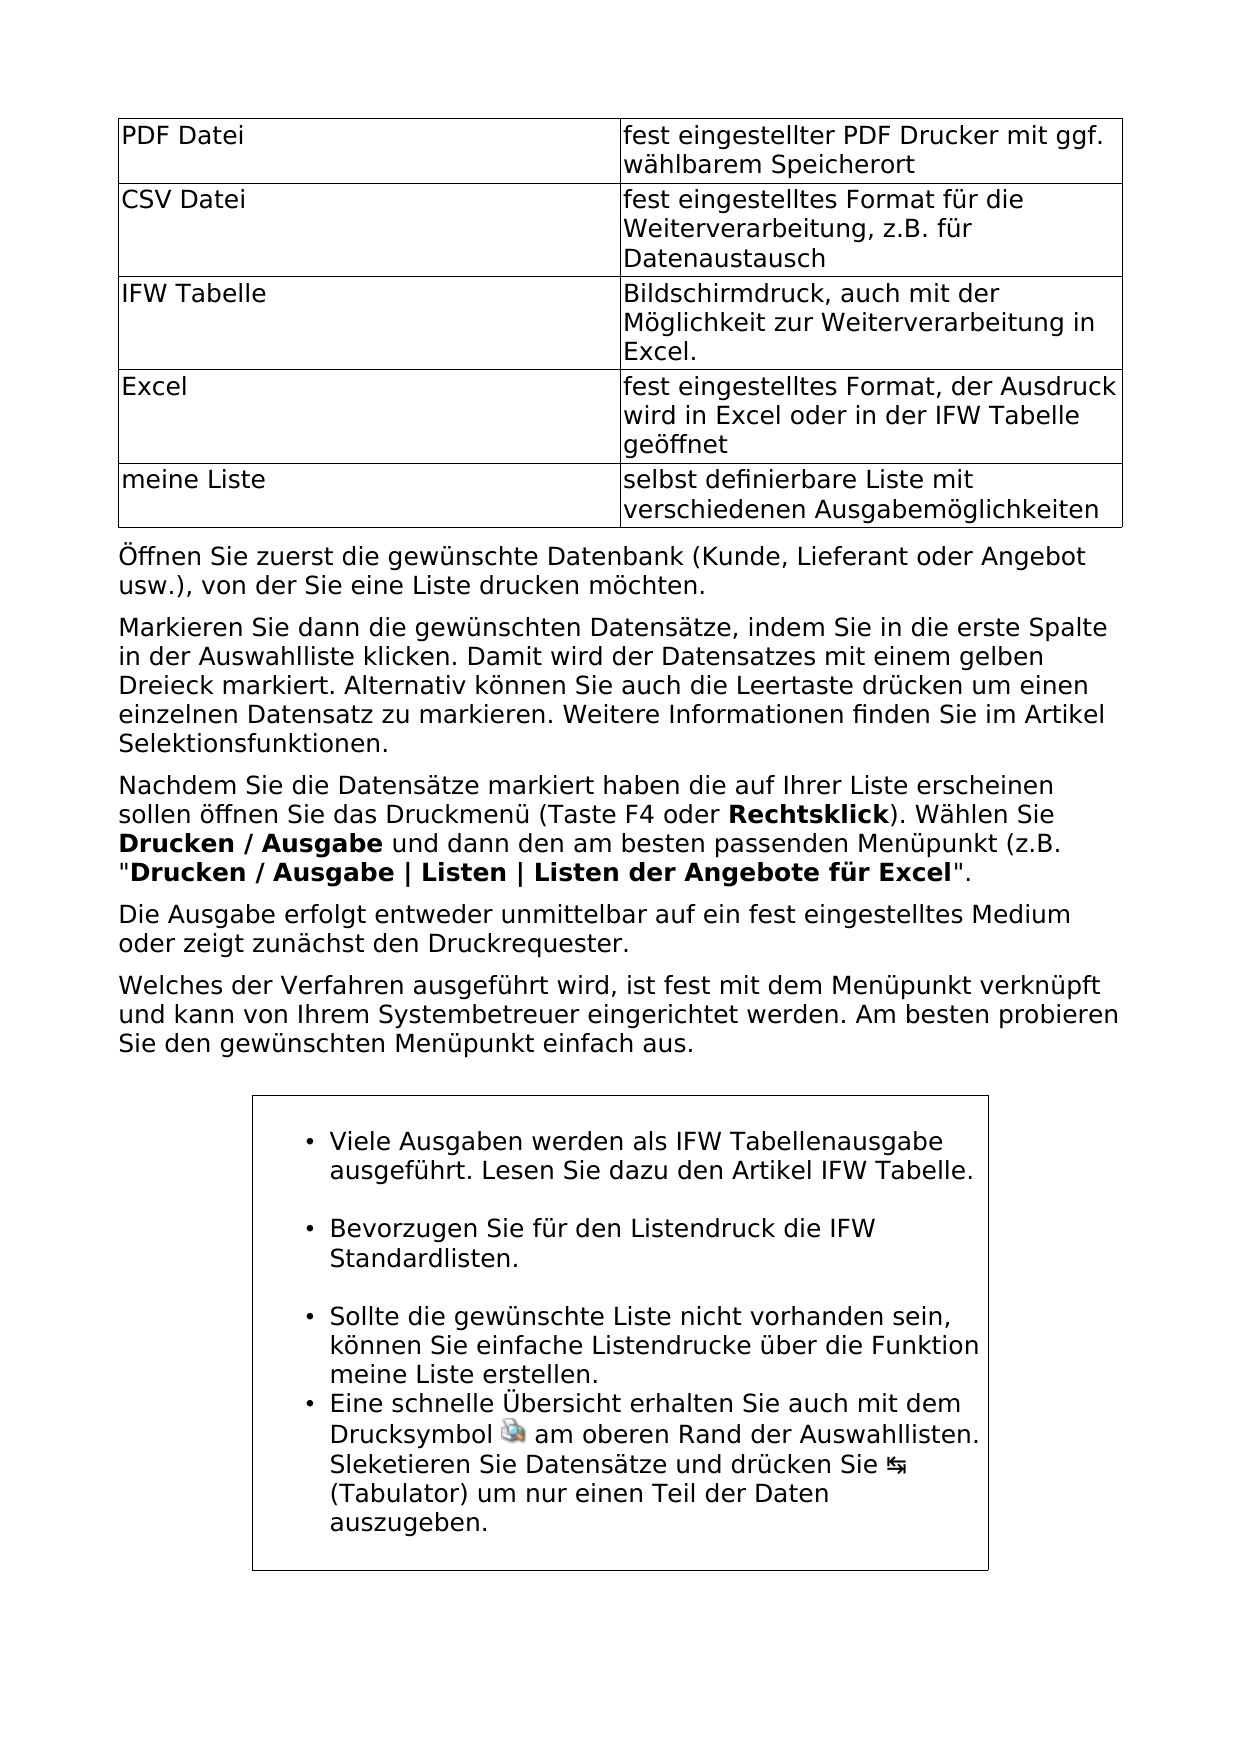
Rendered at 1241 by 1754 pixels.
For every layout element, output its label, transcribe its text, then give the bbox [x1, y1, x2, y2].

picture [501, 1418, 527, 1444]
table_cell Bildschirmdruck, auch mit der Möglichkeit zur Weiterverarbeitung in Excel. [621, 277, 1122, 369]
text Welches der Verfahren ausgeführt wird, ist fest mit dem Menüpunkt verknüpft und kann von Ihrem Systembetreuer eingerichtet werden. Am besten probieren Sie den gewünschten Menüpunkt einfach aus. [118, 971, 1122, 1058]
table_cell fest eingestellter PDF Drucker mit ggf. wählbarem Speicherort [621, 119, 1122, 182]
text Öffnen Sie zuerst die gewünschte Datenbank (Kunde, Lieferant oder Angebot usw.), von der Sie eine Liste drucken möchten. [118, 542, 1122, 600]
table_cell Excel [119, 370, 620, 463]
table_cell selbst definierbare Liste mit verschiedenen Ausgabemöglichkeiten [621, 464, 1122, 527]
text Die Ausgabe erfolgt entweder unmittelbar auf ein fest eingestelltes Medium oder zeigt zunächst den Druckrequester. [118, 900, 1122, 958]
table_cell fest eingestelltes Format, der Ausdruck wird in Excel oder in der IFW Tabelle geöffnet [621, 370, 1122, 463]
table_cell meine Liste [119, 464, 620, 527]
text Markieren Sie dann die gewünschten Datensätze, indem Sie in die erste Spalte in der Auswahlliste klicken. Damit wird der Datensatzes mit einem gelben Dreieck markiert. Alternativ können Sie auch die Leertaste drücken um einen einzelnen Datensatz zu markieren. Weitere Informationen finden Sie im Artikel Selektionsfunktionen. [118, 613, 1122, 758]
table_cell IFW Tabelle [119, 277, 620, 369]
text Nachdem Sie die Datensätze markiert haben die auf Ihrer Liste erscheinen sollen öffnen Sie das Druckmenü (Taste F4 oder Rechtsklick). Wählen Sie Drucken / Ausgabe und dann den am besten passenden Menüpunkt (z.B. "Drucken / Ausgabe | Listen | Listen der Angebote für Excel". [118, 771, 1122, 888]
table_cell PDF Datei [119, 119, 620, 182]
table_cell fest eingestelltes Format für die Weiterverarbeitung, z.B. für Datenaustausch [621, 184, 1122, 276]
table_header Viele Ausgaben werden als IFW Tabellenausgabe ausgeführt. Lesen Sie dazu den Artikel IFW Tabelle. Bevorzugen Sie für den Listendruck die IFW Standardlisten. Sollte die gewünschte Liste nicht vorhanden sein, können Sie einfache Listendrucke über die Funktion meine Liste erstellen. Eine schnelle Übersicht erhalten Sie auch mit dem Drucksymbol am oberen Rand der Auswahllisten. Sleketieren Sie Datensätze und drücken Sie ↹ (Tabulator) um nur einen Teil der Daten auszugeben. [253, 1096, 988, 1570]
table_cell CSV Datei [119, 184, 620, 276]
